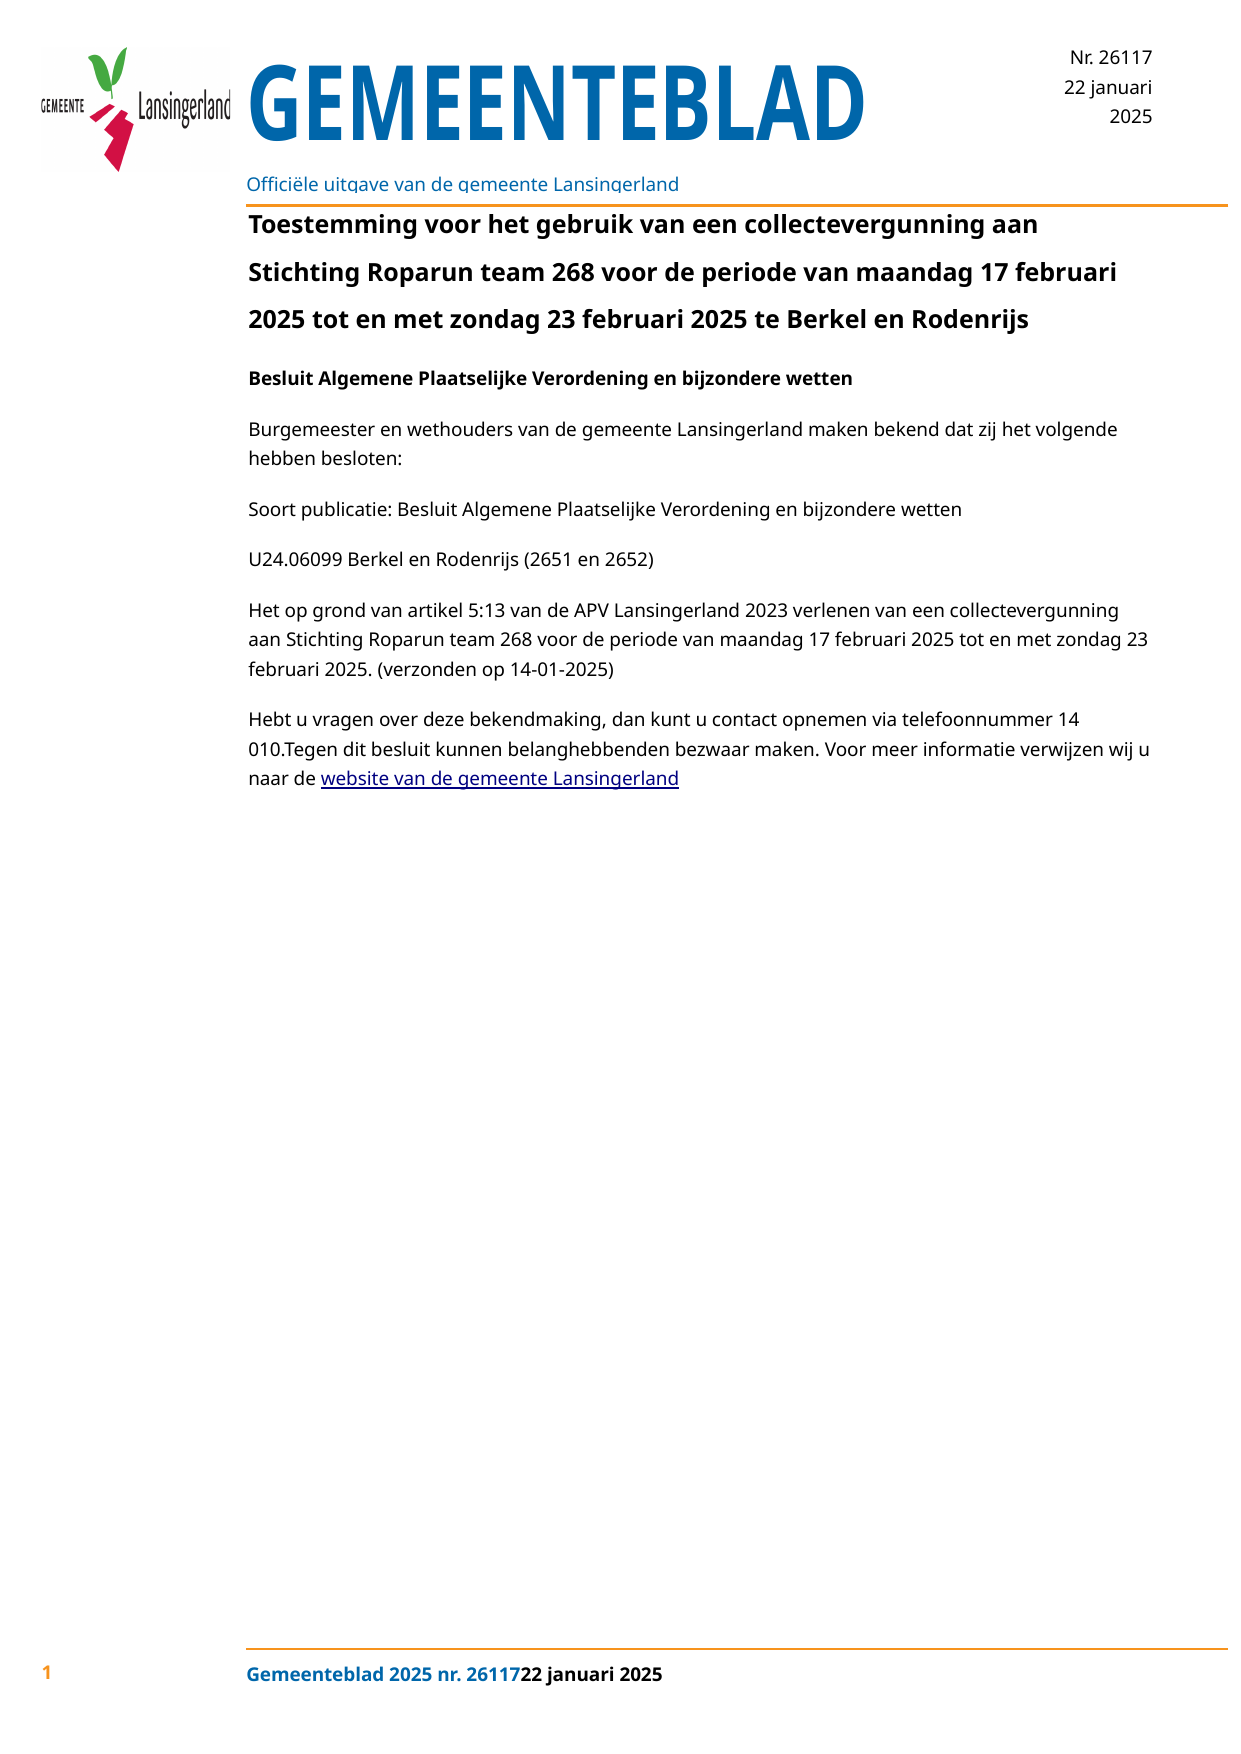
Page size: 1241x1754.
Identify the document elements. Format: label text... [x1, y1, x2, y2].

text Hebt u vragen over deze bekendmaking, dan kunt u contact opnemen via telefoonnummer 14 010.Tegen dit besluit kunnen belanghebbenden bezwaar maken. Voor meer informatie verwijzen wij u naar de website van de gemeente Lansingerland [248, 706, 1152, 791]
text Soort publicatie: Besluit Algemene Plaatselijke Verordening en bijzondere wetten [248, 496, 1152, 522]
text Toestemming voor het gebruik van een collectevergunning aan Stichting Roparun team 268 voor de periode van maandag 17 februari 2025 tot en met zondag 23 februari 2025 te Berkel en Rodenrijs [248, 207, 1152, 336]
text Het op grond van artikel 5:13 van de APV Lansingerland 2023 verlenen van een collectevergunning aan Stichting Roparun team 268 voor de periode van maandag 17 februari 2025 tot en met zondag 23 februari 2025. (verzonden op 14-01-2025) [248, 597, 1152, 682]
text U24.06099 Berkel en Rodenrijs (2651 en 2652) [248, 546, 1152, 572]
text Burgemeester en wethouders van de gemeente Lansingerland maken bekend dat zij het volgende hebben besloten: [248, 416, 1152, 471]
picture [41, 47, 231, 172]
text Besluit Algemene Plaatselijke Verordening en bijzondere wetten [248, 366, 1152, 391]
